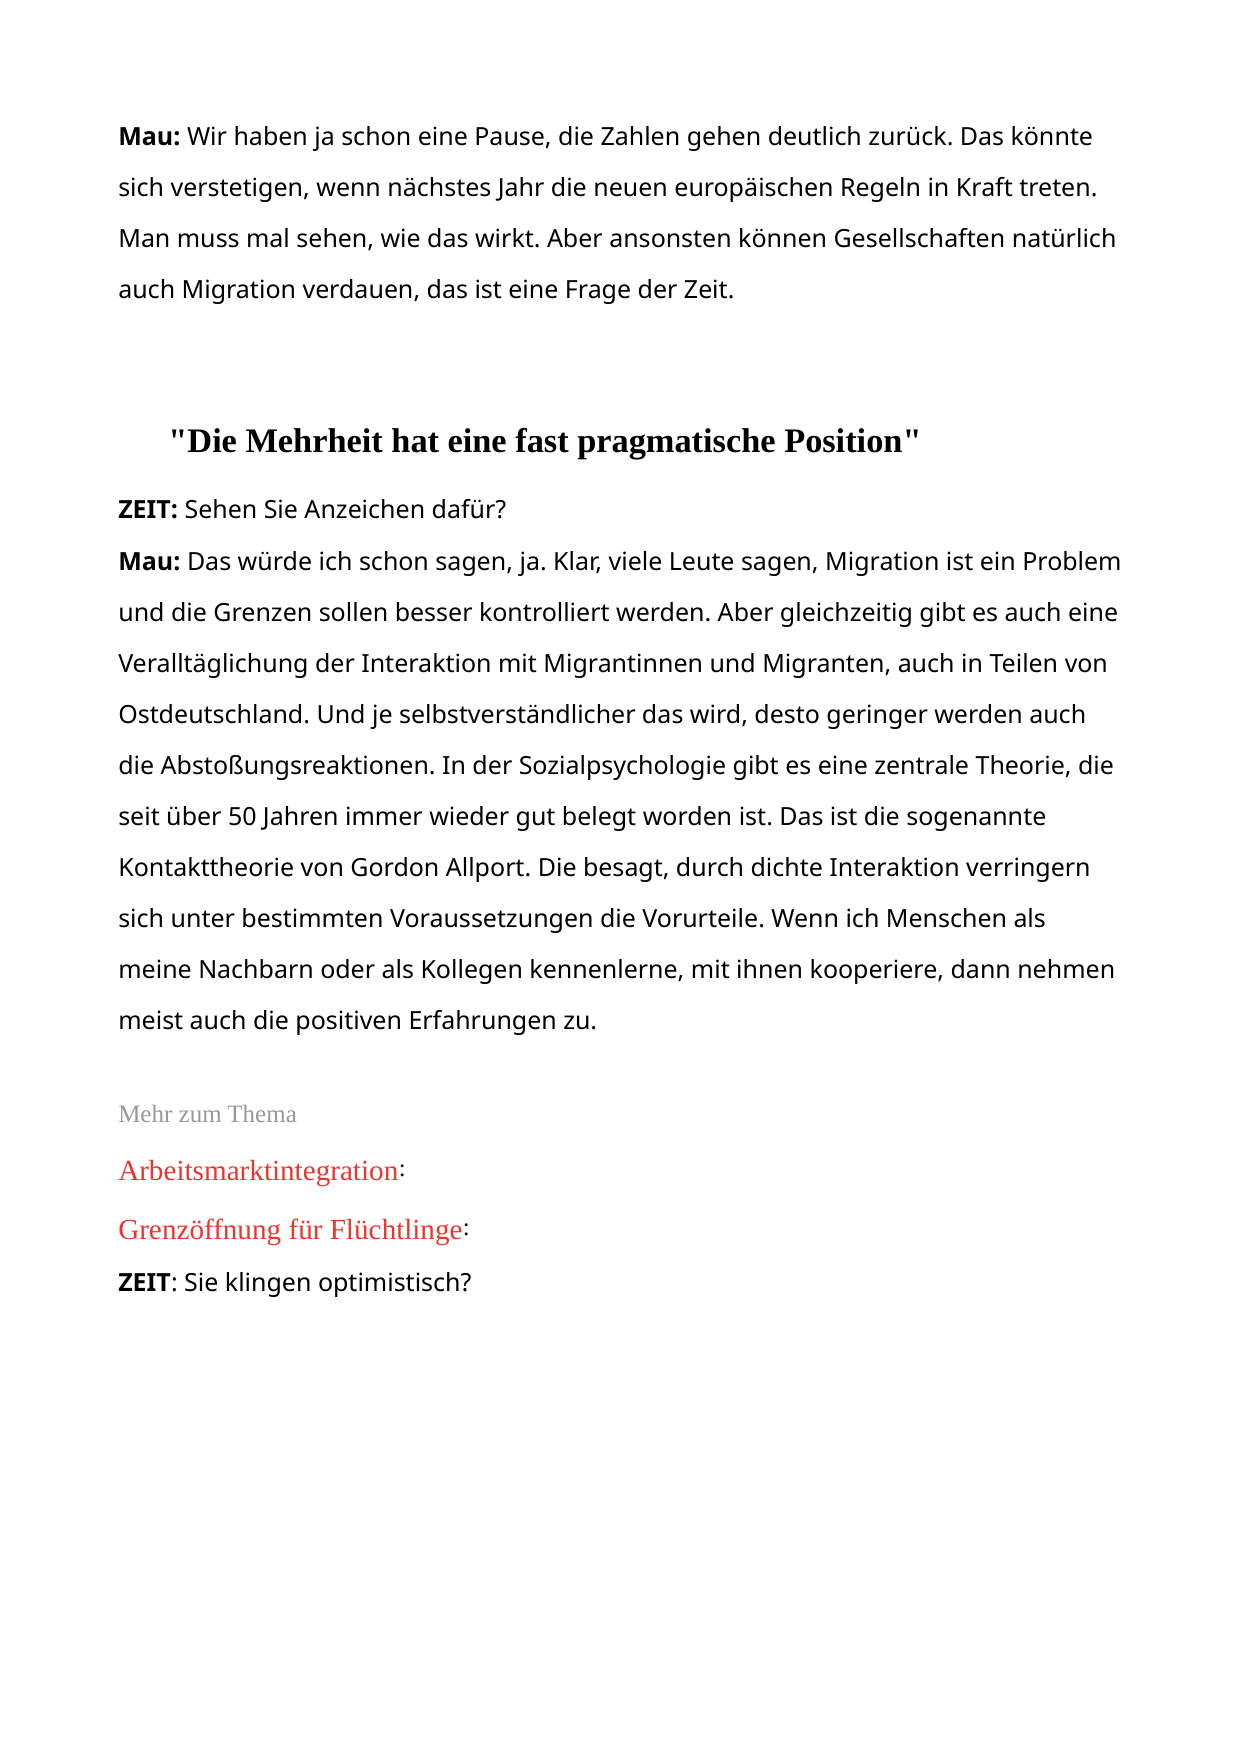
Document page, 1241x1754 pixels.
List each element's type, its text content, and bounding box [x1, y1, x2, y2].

text Mau: Das würde ich schon sagen, ja. Klar, viele Leute sagen, Migration ist ein Problem und die Grenzen sollen besser kontrolliert werden. Aber gleichzeitig gibt es auch eine Veralltäglichung der Interaktion mit Migrantinnen und Migranten, auch in Teilen von Ostdeutschland. Und je selbstverständlicher das wird, desto geringer werden auch die Abstoßungsreaktionen. In der Sozialpsychologie gibt es eine zentrale Theorie, die seit über 50 Jahren immer wieder gut belegt worden ist. Das ist die sogenannte Kontakttheorie von Gordon Allport. Die besagt, durch dichte Interaktion verringern sich unter bestimmten Voraussetzungen die Vorurteile. Wenn ich Menschen als meine Nachbarn oder als Kollegen kennenlerne, mit ihnen kooperiere, dann nehmen meist auch die positiven Erfahrungen zu. [118, 543, 1122, 1037]
subtitle "Die Mehrheit hat eine fast pragmatische Position" [168, 420, 1072, 459]
text Mehr zum Thema [118, 1099, 1122, 1128]
text ZEIT: Sie klingen optimistisch? [118, 1265, 1122, 1299]
text ZEIT: Sehen Sie Anzeichen dafür? [118, 492, 1122, 526]
subtitle Grenzöffnung für FlüchtlingeWas geschah wirklich? [118, 1212, 1122, 1246]
text Mau: Wir haben ja schon eine Pause, die Zahlen gehen deutlich zurück. Das könnte sich verstetigen, wenn nächstes Jahr die neuen europäischen Regeln in Kraft treten. Man muss mal sehen, wie das wirkt. Aber ansonsten können Gesellschaften natürlich auch Migration verdauen, das ist eine Frage der Zeit. [118, 118, 1122, 305]
subtitle Grenzöffnung für Flüchtlinge 2015 [118, 1054, 1122, 1093]
subtitle ArbeitsmarktintegrationSo viele der Geflüchteten von 2015 haben heute einen Job [118, 1153, 1122, 1187]
